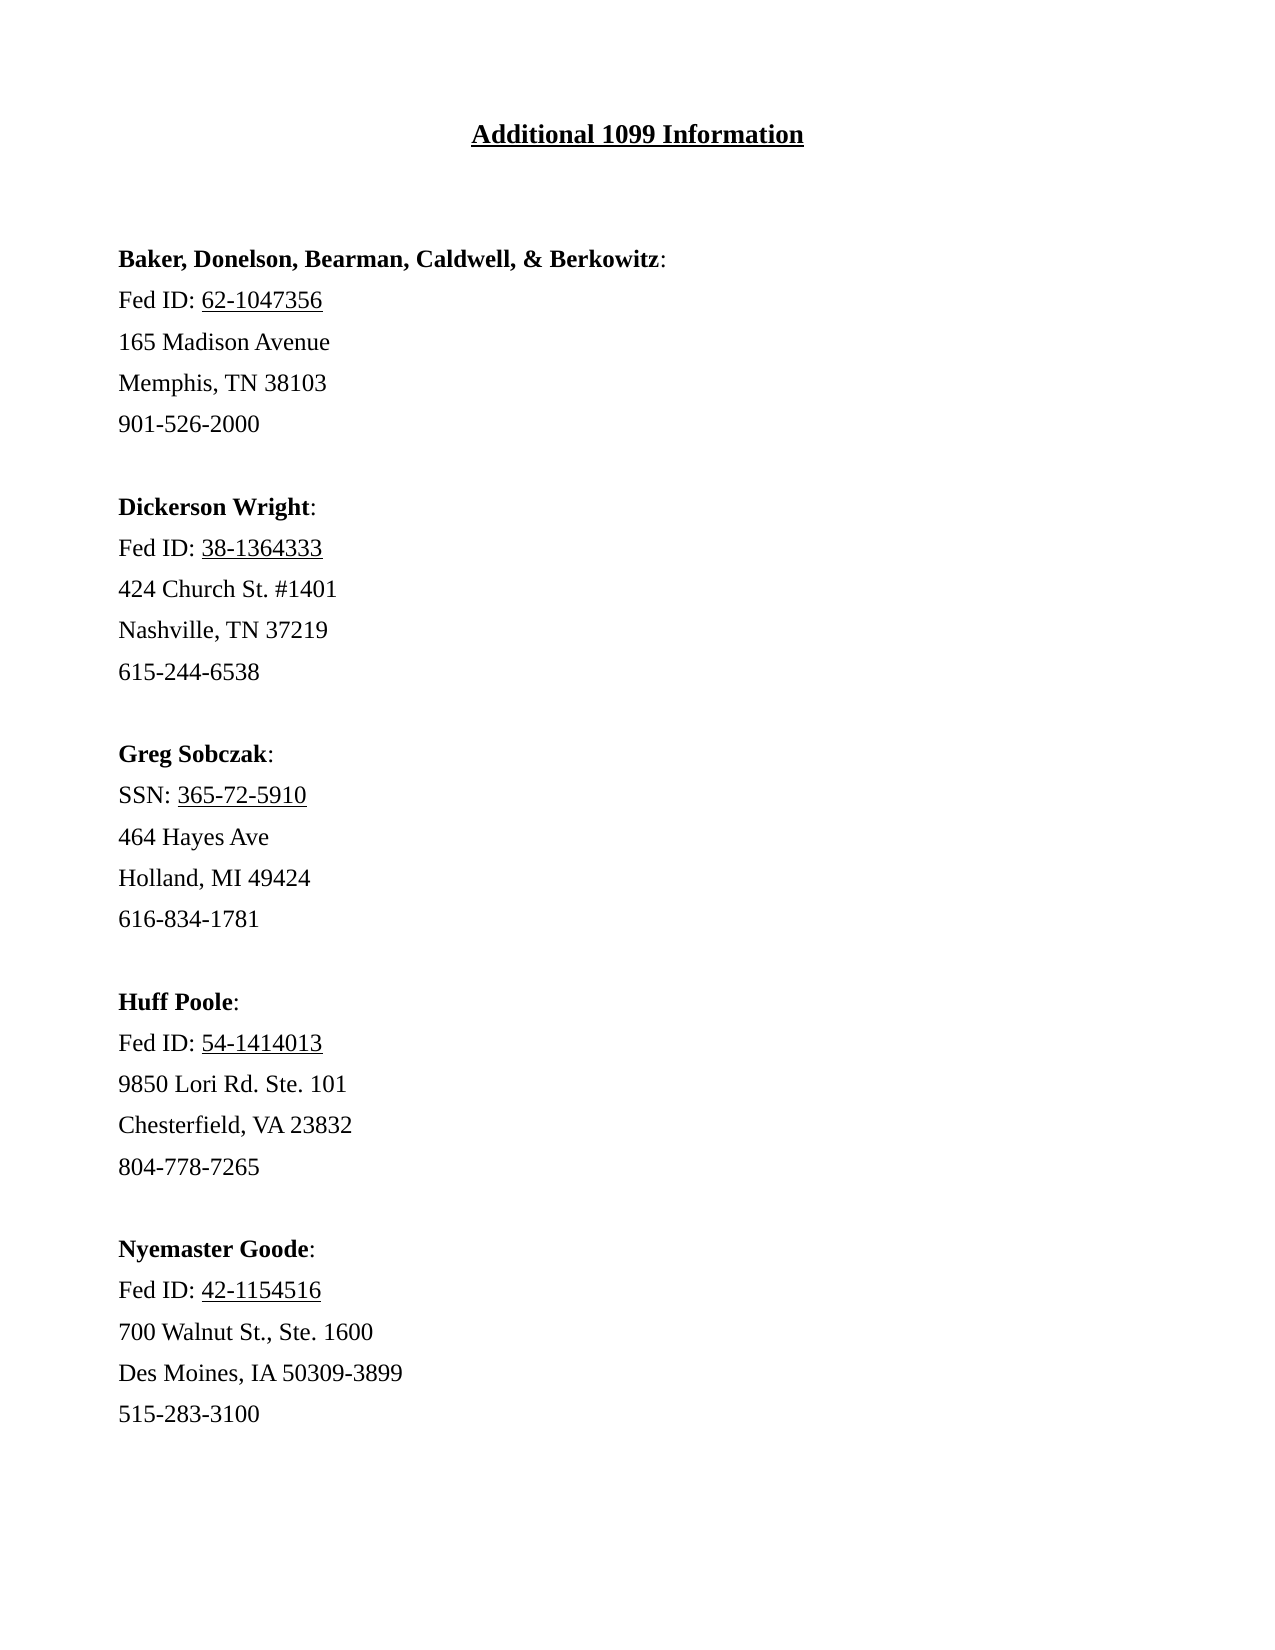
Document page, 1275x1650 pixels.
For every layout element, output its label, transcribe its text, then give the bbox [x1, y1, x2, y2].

text Memphis, TN 38103 [118, 368, 1157, 397]
text Nyemaster Goode: [118, 1234, 1157, 1263]
text Des Moines, IA 50309-3899 [118, 1358, 1157, 1387]
text Additional 1099 Information [118, 118, 1157, 149]
text Fed ID: 38-1364333 [118, 533, 1157, 562]
text Dickerson Wright: [118, 492, 1157, 521]
text Baker, Donelson, Bearman, Caldwell, & Berkowitz: [118, 244, 1157, 273]
text 165 Madison Avenue [118, 327, 1157, 356]
text SSN: 365-72-5910 [118, 781, 1157, 809]
text Nashville, TN 37219 [118, 616, 1157, 644]
text 901-526-2000 [118, 409, 1157, 438]
text Fed ID: 62-1047356 [118, 286, 1157, 314]
text 700 Walnut St., Ste. 1600 [118, 1317, 1157, 1346]
text 616-834-1781 [118, 904, 1157, 933]
text 424 Church St. #1401 [118, 574, 1157, 603]
text Fed ID: 42-1154516 [118, 1276, 1157, 1304]
text Fed ID: 54-1414013 [118, 1028, 1157, 1057]
text 804-778-7265 [118, 1152, 1157, 1181]
text Huff Poole: [118, 987, 1157, 1016]
text 615-244-6538 [118, 657, 1157, 686]
text Holland, MI 49424 [118, 863, 1157, 892]
text 515-283-3100 [118, 1399, 1157, 1428]
text 464 Hayes Ave [118, 822, 1157, 851]
text 9850 Lori Rd. Ste. 101 [118, 1069, 1157, 1098]
text Chesterfield, VA 23832 [118, 1111, 1157, 1139]
text Greg Sobczak: [118, 739, 1157, 768]
